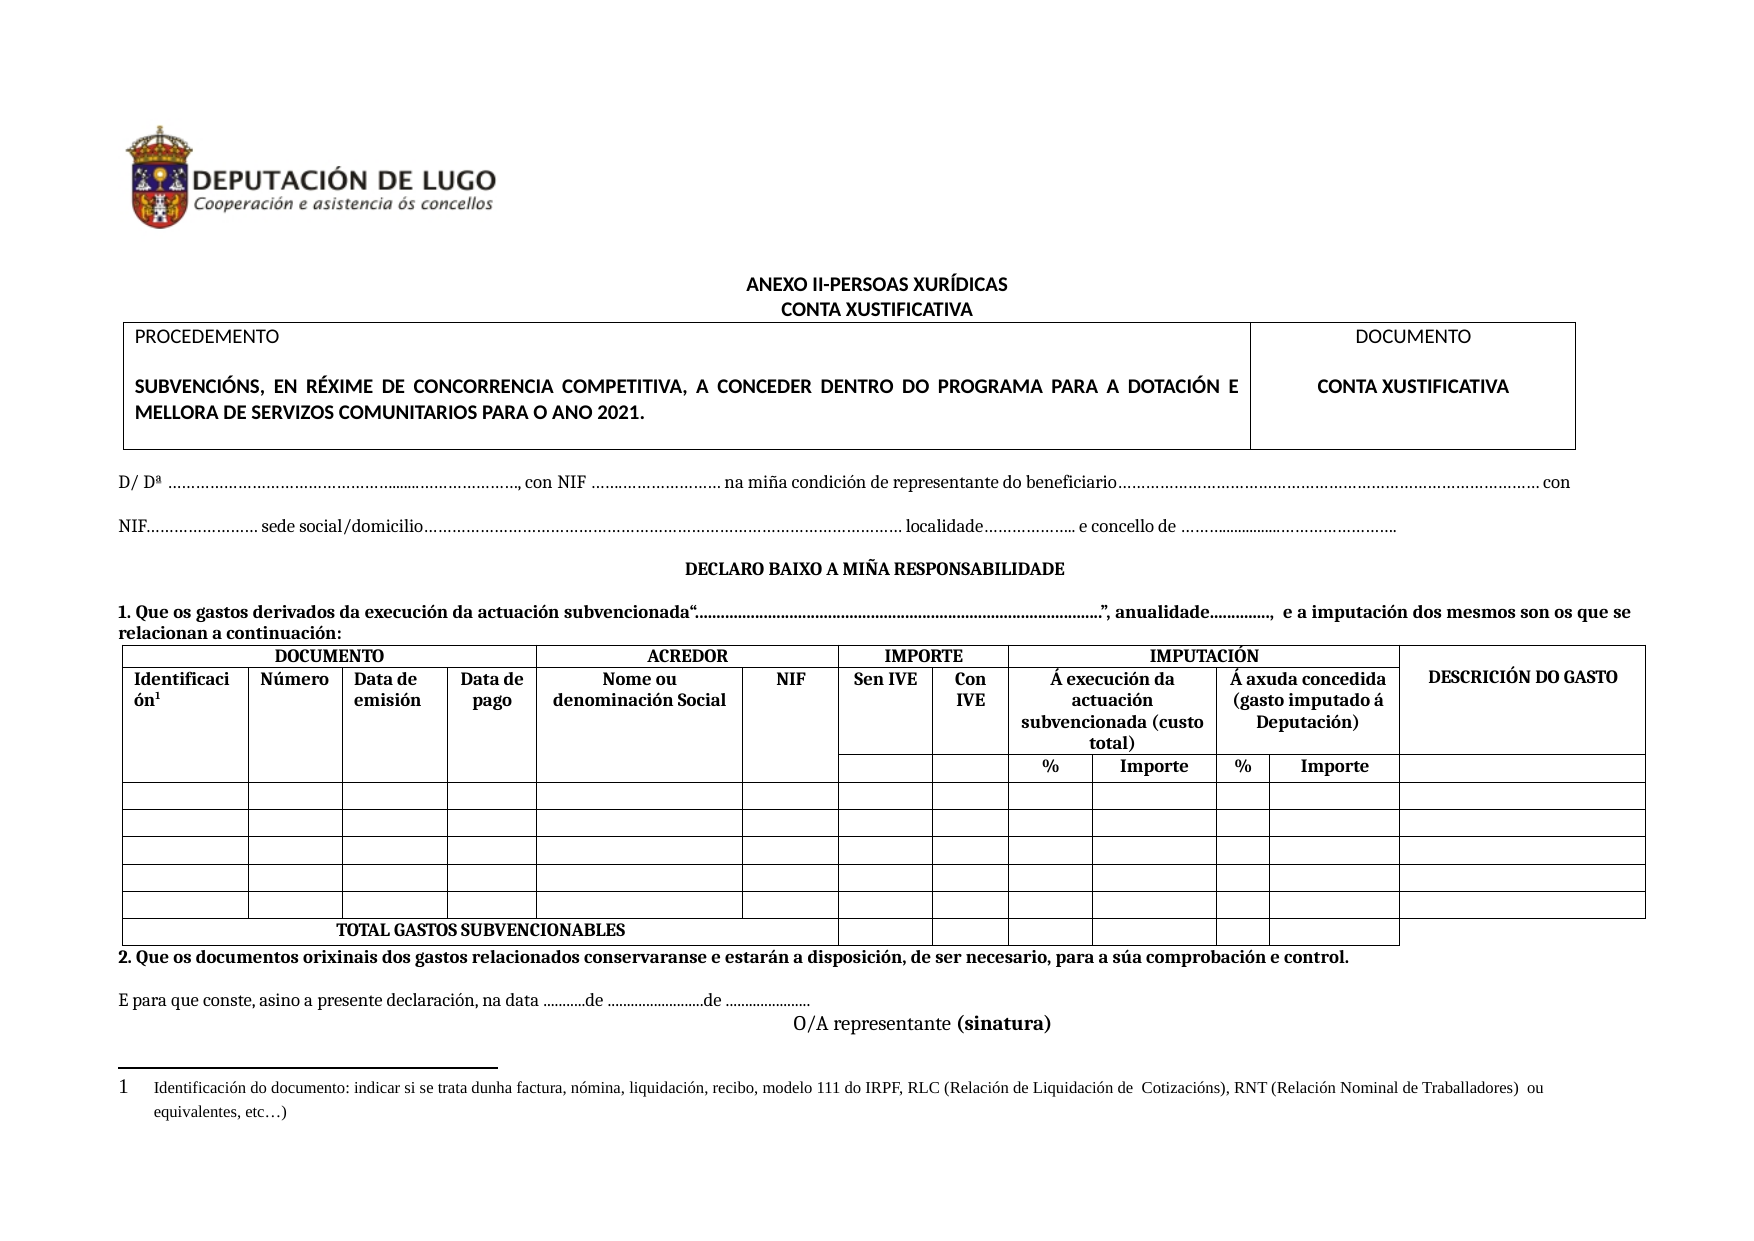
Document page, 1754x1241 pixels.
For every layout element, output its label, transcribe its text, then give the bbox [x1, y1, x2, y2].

table_cell [1270, 837, 1399, 863]
table_cell [448, 837, 536, 863]
table_cell [123, 810, 248, 836]
table_cell [743, 865, 838, 891]
table_cell [1270, 783, 1399, 809]
table_cell [1009, 865, 1092, 891]
table_cell [933, 919, 1008, 945]
table_cell [1009, 892, 1092, 918]
table_cell [537, 783, 742, 809]
table_cell [839, 865, 932, 891]
table_cell [1009, 783, 1092, 809]
table_cell [1400, 810, 1645, 836]
table_cell % [1217, 755, 1269, 782]
table_cell [123, 837, 248, 863]
table_cell [537, 837, 742, 863]
table_cell [1400, 892, 1645, 918]
table_cell Con IVE [933, 668, 1008, 754]
table_cell [249, 837, 342, 863]
table_cell [448, 810, 536, 836]
table_cell [1093, 892, 1216, 918]
table_cell [1400, 837, 1645, 863]
table_cell [123, 892, 248, 918]
table_cell [1217, 810, 1269, 836]
table_cell [1400, 755, 1645, 782]
table_cell Nome ou denominación Social [537, 668, 742, 782]
table_cell [249, 865, 342, 891]
table_cell Número [249, 668, 342, 782]
table_header DOCUMENTO [123, 646, 536, 667]
text E para que conste, asino a presente declaración, na data ...........de .........................de ...................... [118, 989, 1636, 1011]
table_cell [249, 892, 342, 918]
table_cell [448, 783, 536, 809]
table_cell TOTAL GASTOS SUBVENCIONABLES [123, 919, 838, 945]
table_cell Data de emisión [343, 668, 447, 782]
table_cell Importe [1093, 755, 1216, 782]
table_cell [343, 892, 447, 918]
table_cell [933, 892, 1008, 918]
table_cell [343, 810, 447, 836]
table_cell [933, 837, 1008, 863]
table_cell [743, 810, 838, 836]
table_cell NIF [743, 668, 838, 782]
table_cell Importe [1270, 755, 1399, 782]
table_cell [1009, 810, 1092, 836]
table_cell [839, 755, 932, 782]
table_header DOCUMENTO CONTA XUSTIFICATIVA [1251, 323, 1575, 449]
table_cell [933, 865, 1008, 891]
text ANEXO II-PERSOAS XURÍDICAS [118, 271, 1636, 296]
table_cell Sen IVE [839, 668, 932, 754]
text O/A representante (sinatura) [118, 1011, 1636, 1035]
table_cell Á execución da actuación subvencionada (custo total) [1009, 668, 1216, 754]
table_cell [743, 837, 838, 863]
table_cell [1217, 783, 1269, 809]
table_cell [1270, 810, 1399, 836]
table_cell [1400, 865, 1645, 891]
table_cell [1009, 919, 1092, 945]
picture [118, 118, 506, 242]
table_cell [537, 892, 742, 918]
table_cell [1270, 892, 1399, 918]
table_cell [123, 783, 248, 809]
table_cell [123, 865, 248, 891]
table_cell Á axuda concedida (gasto imputado á Deputación) [1217, 668, 1399, 754]
table_cell [1217, 919, 1269, 945]
table_cell [448, 865, 536, 891]
table_cell [249, 783, 342, 809]
table_cell [1093, 865, 1216, 891]
table_cell [933, 755, 1008, 782]
table_cell [1400, 783, 1645, 809]
table_cell [1217, 837, 1269, 863]
table_cell [839, 892, 932, 918]
table_cell [839, 837, 932, 863]
table_cell % [1009, 755, 1092, 782]
table_cell [1270, 919, 1399, 945]
text D/ Dª ………………………………………….......…………………, con NIF …….………………… na miña condición de representante do beneficiario……………………………………………………………………………… con [118, 472, 1636, 493]
table_header DESCRICIÓN DO GASTO [1400, 646, 1645, 754]
text 1. Que os gastos derivados da execución da actuación subvencionada“...............................................................................................”, anualidade.............., e a imputación dos mesmos son os que se relacionan a continuación: [118, 601, 1636, 644]
table_header PROCEDEMENTO SUBVENCIÓNS, EN RÉXIME DE CONCORRENCIA COMPETITIVA, A CONCEDER DENTRO DO PROGRAMA PARA A DOTACIÓN E MELLORA DE SERVIZOS COMUNITARIOS PARA O ANO 2021. [124, 323, 1250, 449]
table_cell [1217, 865, 1269, 891]
text 2. Que os documentos orixinais dos gastos relacionados conservaranse e estarán a disposición, de ser necesario, para a súa comprobación e control. [118, 946, 1636, 968]
table_cell [249, 810, 342, 836]
table_cell [343, 865, 447, 891]
table_cell [743, 892, 838, 918]
table_cell [1009, 837, 1092, 863]
table_cell [839, 919, 932, 945]
table_cell [1093, 919, 1216, 945]
table_cell [537, 810, 742, 836]
table_cell [933, 783, 1008, 809]
table_cell [743, 783, 838, 809]
table_cell [537, 865, 742, 891]
table_cell [343, 783, 447, 809]
table_cell Identificación [123, 668, 248, 782]
table_cell [1093, 837, 1216, 863]
table_cell [839, 783, 932, 809]
table_header ACREDOR [537, 646, 838, 667]
table_cell [1270, 865, 1399, 891]
table_cell [839, 810, 932, 836]
text CONTA XUSTIFICATIVA [118, 296, 1636, 322]
table_cell [1217, 892, 1269, 918]
table_cell [448, 892, 536, 918]
table_cell [1093, 783, 1216, 809]
table_cell [1400, 919, 1646, 945]
table_cell Data de pago [448, 668, 536, 782]
table_cell [343, 837, 447, 863]
table_cell [933, 810, 1008, 836]
text DECLARO BAIXO A MIÑA RESPONSABILIDADE [118, 558, 1636, 580]
table_header IMPORTE [839, 646, 1008, 667]
text NIF…………………… sede social/domicilio………………………………………………………………………………………… localidade……………….. e concello de ………...............……………………. [118, 515, 1636, 537]
table_header IMPUTACIÓN [1009, 646, 1399, 667]
table_cell [1093, 810, 1216, 836]
